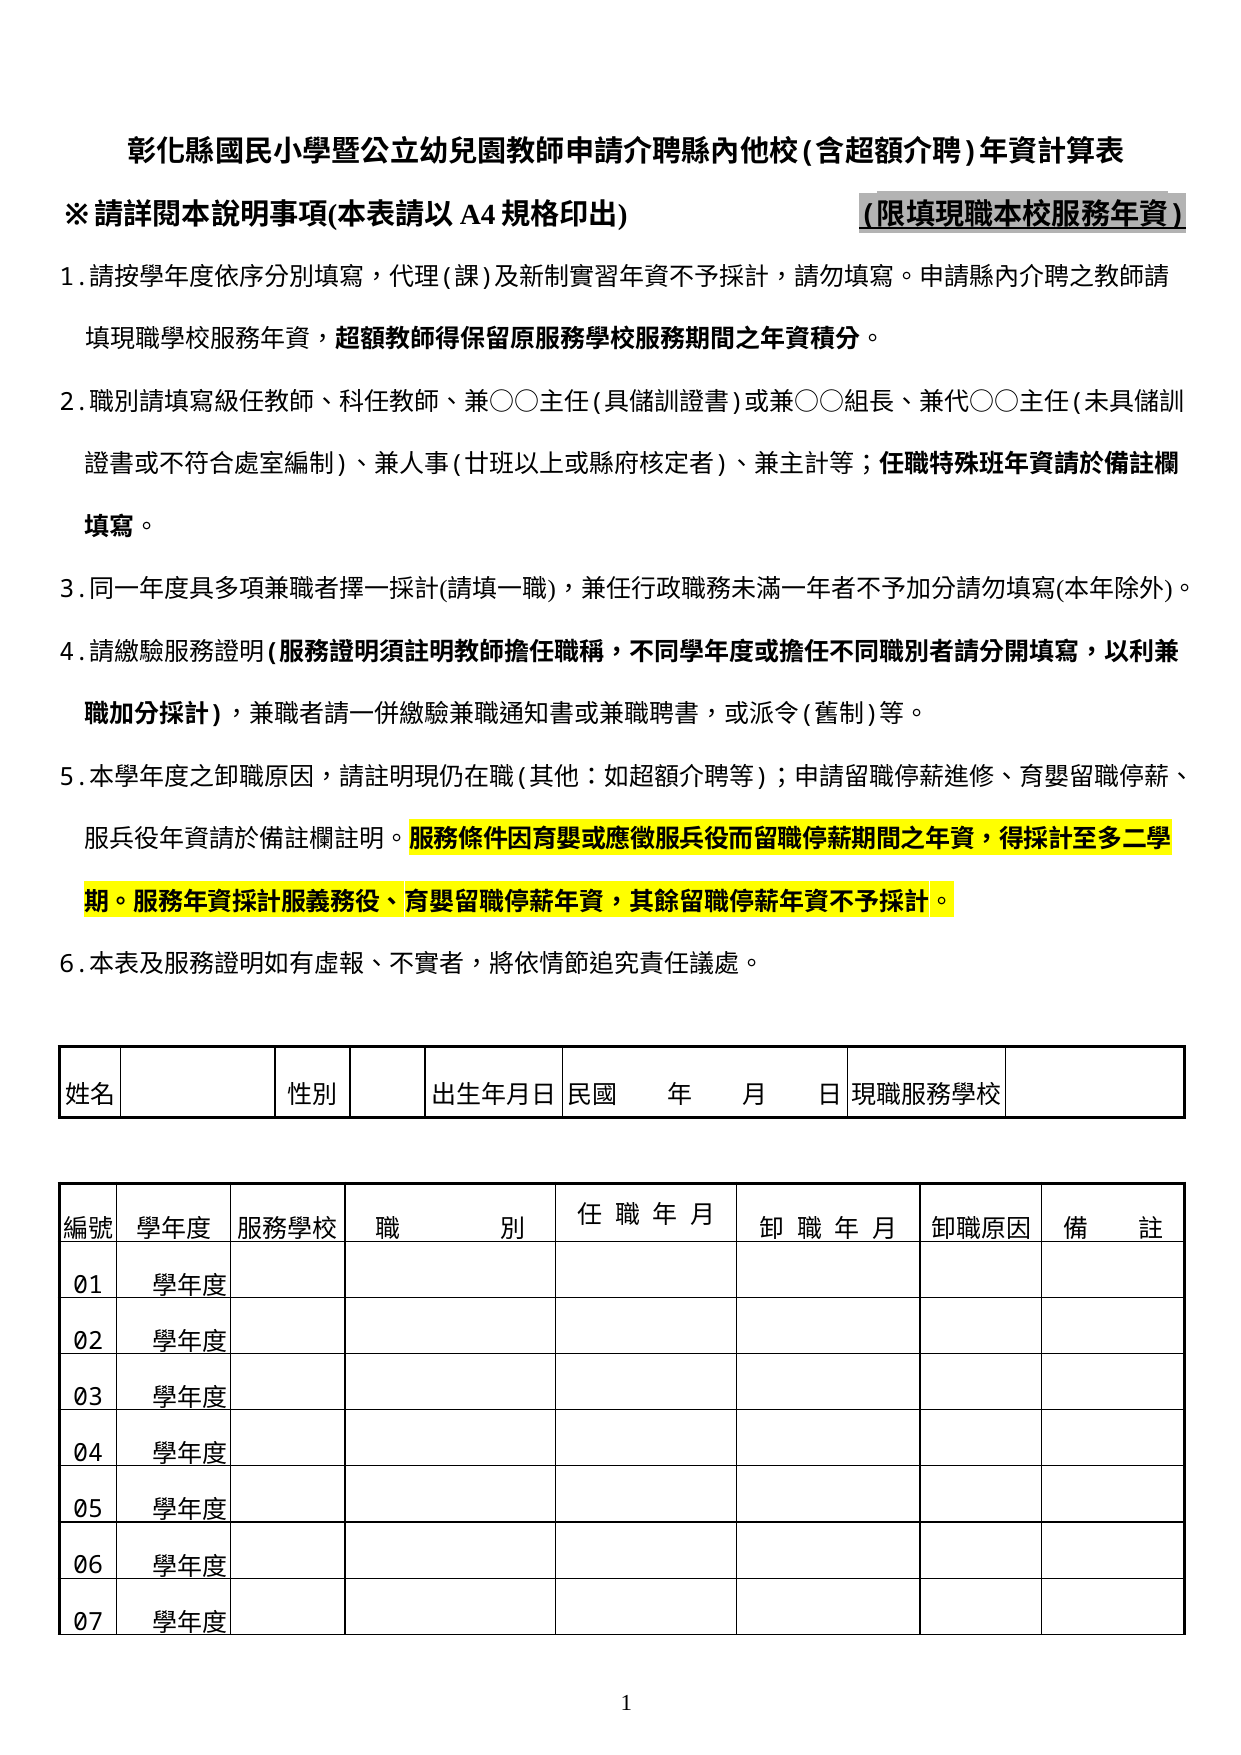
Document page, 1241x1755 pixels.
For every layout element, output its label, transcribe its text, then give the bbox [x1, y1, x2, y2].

table_cell 學年度 [117, 1354, 230, 1409]
table_cell 05 [61, 1466, 116, 1521]
table_cell [737, 1298, 919, 1353]
table_header 備 註 [1042, 1185, 1183, 1241]
table_header 卸 職 年 月 [737, 1185, 919, 1241]
table_cell [231, 1298, 344, 1353]
table_cell [921, 1466, 1041, 1521]
table_cell [737, 1354, 919, 1409]
table_cell [231, 1410, 344, 1465]
table_cell [737, 1523, 919, 1577]
table_cell 04 [61, 1410, 116, 1465]
table_cell [231, 1466, 344, 1521]
table_header [351, 1048, 424, 1116]
table_cell [737, 1466, 919, 1521]
table_header 學年度 [117, 1185, 230, 1241]
table_header 民國 年 月 日 [563, 1048, 847, 1116]
table_cell [346, 1466, 555, 1521]
table_cell [737, 1579, 919, 1634]
table_header [121, 1048, 274, 1116]
table_cell 學年度 [117, 1410, 230, 1465]
table_header 任 職 年 月 [556, 1185, 736, 1241]
table_cell [737, 1410, 919, 1465]
text 1.請按學年度依序分別填寫，代理(課)及新制實習年資不予採計，請勿填寫。申請縣內介聘之教師請填現職學校服務年資，超額教師得保留原服務學校服務期間之年資積分。 [59, 233, 1193, 358]
table_cell [346, 1354, 555, 1409]
text 3.同一年度具多項兼職者擇一採計(請填一職)，兼任行政職務未滿一年者不予加分請勿填寫(本年除外)。 [59, 545, 1193, 608]
table_cell [231, 1523, 344, 1577]
table_cell [556, 1298, 736, 1353]
table_cell [1042, 1523, 1183, 1577]
table_cell 07 [61, 1579, 116, 1634]
table_cell [231, 1354, 344, 1409]
table_cell 學年度 [117, 1466, 230, 1521]
table_cell [556, 1523, 736, 1577]
table_cell [556, 1579, 736, 1634]
table_header 現職服務學校 [848, 1048, 1005, 1116]
text 6.本表及服務證明如有虛報、不實者，將依情節追究責任議處。 [59, 920, 1193, 983]
table_cell 01 [61, 1242, 116, 1297]
text ※請詳閱本說明事項(本表請以A4規格印出) (限填現職本校服務年資) [59, 170, 1193, 233]
text 4.請繳驗服務證明(服務證明須註明教師擔任職稱，不同學年度或擔任不同職別者請分開填寫，以利兼職加分採計)，兼職者請一併繳驗兼職通知書或兼職聘書，或派令(舊制)等。 [59, 608, 1193, 733]
table_cell [346, 1242, 555, 1297]
table_header 服務學校 [231, 1185, 344, 1241]
table_cell [231, 1242, 344, 1297]
table_cell 02 [61, 1298, 116, 1353]
table_cell [1042, 1410, 1183, 1465]
table_cell 06 [61, 1523, 116, 1577]
table_cell [556, 1354, 736, 1409]
text 2.職別請填寫級任教師、科任教師、兼○○主任(具儲訓證書)或兼○○組長、兼代○○主任(未具儲訓證書或不符合處室編制)、兼人事(廿班以上或縣府核定者)、兼主計等；任職特殊班年資請於備註欄填寫。 [59, 358, 1193, 545]
table_cell [921, 1579, 1041, 1634]
table_cell [556, 1410, 736, 1465]
table_cell 學年度 [117, 1523, 230, 1577]
table_cell 03 [61, 1354, 116, 1409]
table_cell [346, 1298, 555, 1353]
table_cell [1042, 1242, 1183, 1297]
table_cell 學年度 [117, 1298, 230, 1353]
table_cell [921, 1354, 1041, 1409]
table_cell 學年度 [117, 1242, 230, 1297]
text 5.本學年度之卸職原因，請註明現仍在職(其他：如超額介聘等)；申請留職停薪進修、育嬰留職停薪、服兵役年資請於備註欄註明。服務條件因育嬰或應徵服兵役而留職停薪期間之年資，得採計至多二學期。服務年資採計服義務役、育嬰留職停薪年資，其餘留職停薪年資不予採計。 [59, 733, 1193, 920]
table_cell [737, 1242, 919, 1297]
table_header 卸職原因 [921, 1185, 1041, 1241]
table_cell [921, 1410, 1041, 1465]
table_cell [346, 1523, 555, 1577]
table_header [1006, 1048, 1183, 1116]
table_cell [346, 1410, 555, 1465]
table_cell [921, 1298, 1041, 1353]
table_cell 學年度 [117, 1579, 230, 1634]
table_cell [1042, 1579, 1183, 1634]
table_cell [921, 1242, 1041, 1297]
table_cell [346, 1579, 555, 1634]
table_cell [1042, 1354, 1183, 1409]
table_cell [556, 1466, 736, 1521]
table_header 編號 [61, 1185, 116, 1241]
table_cell [231, 1579, 344, 1634]
table_cell [1042, 1466, 1183, 1521]
text 彰化縣國民小學暨公立幼兒園教師申請介聘縣內他校(含超額介聘)年資計算表 [59, 108, 1193, 170]
table_header 姓名 [61, 1048, 120, 1116]
table_cell [921, 1523, 1041, 1577]
table_header 出生年月日 [426, 1048, 562, 1116]
table_header 職 別 [346, 1185, 555, 1241]
table_cell [556, 1242, 736, 1297]
table_header 性別 [276, 1048, 349, 1116]
table_cell [1042, 1298, 1183, 1353]
